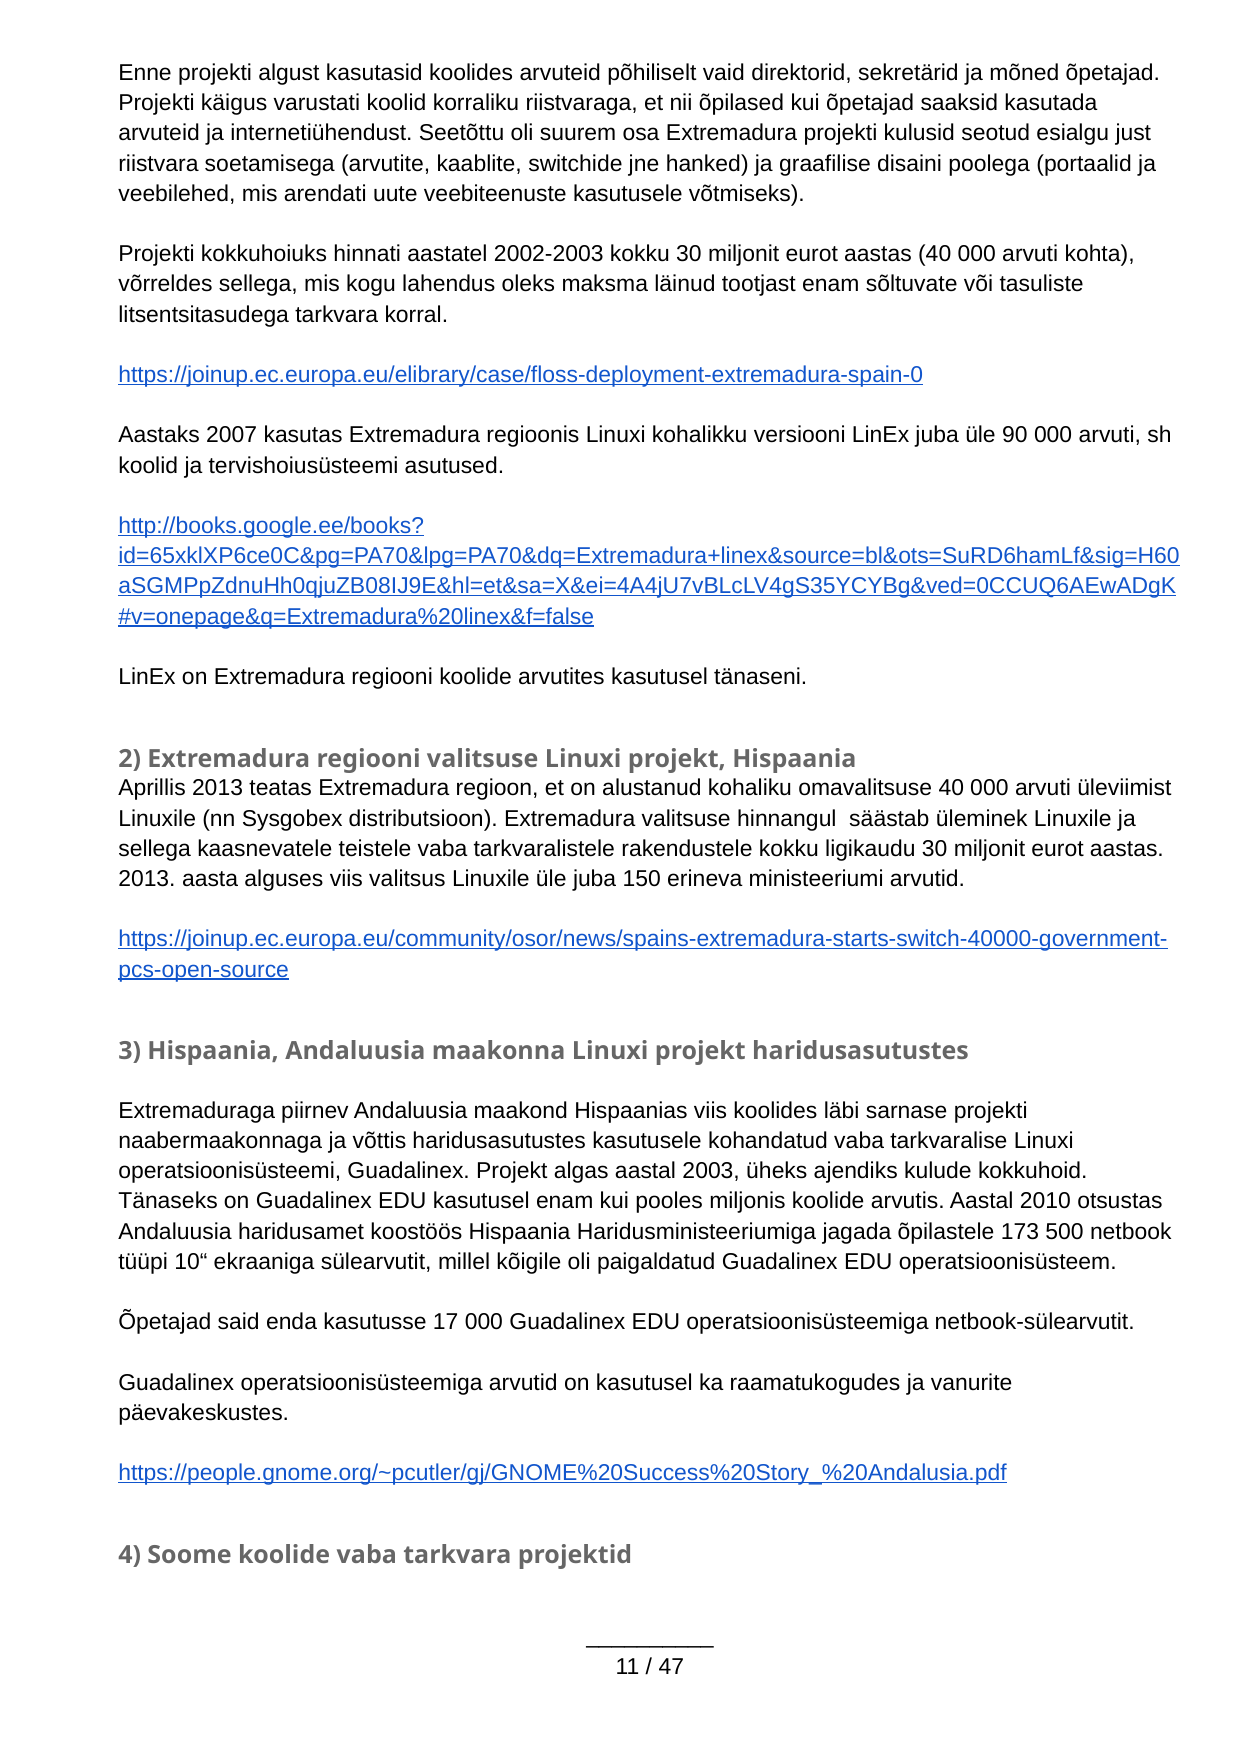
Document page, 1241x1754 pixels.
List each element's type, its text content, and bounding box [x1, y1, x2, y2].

text http://books.google.ee/books?id=65xklXP6ce0C&pg=PA70&lpg=PA70&dq=Extremadura+linex&source=bl&ots=SuRD6hamLf&sig=H60aSGMPpZdnuHh0qjuZB08IJ9E&hl=et&sa=X&ei=4A4jU7vBLcLV4gS35YCYBg&ved=0CCUQ6AEwADgK#v=onepage&q=Extremadura%20linex&f=false [118, 512, 1181, 629]
text https://people.gnome.org/~pcutler/gj/GNOME%20Success%20Story_%20Andalusia.pdf [118, 1459, 1181, 1486]
text Aastaks 2007 kasutas Extremadura regioonis Linuxi kohalikku versiooni LinEx juba üle 90 000 arvuti, sh koolid ja tervishoiusüsteemi asutused. [118, 421, 1181, 478]
text Õpetajad said enda kasutusse 17 000 Guadalinex EDU operatsioonisüsteemiga netbook-sülearvutit. [118, 1308, 1181, 1335]
text Projekti kokkuhoiuks hinnati aastatel 2002-2003 kokku 30 miljonit eurot aastas (40 000 arvuti kohta), võrreldes sellega, mis kogu lahendus oleks maksma läinud tootjast enam sõltuvate või tasuliste litsentsitasudega tarkvara korral. [118, 240, 1181, 327]
text LinEx on Extremadura regiooni koolide arvutites kasutusel tänaseni. [118, 663, 1181, 689]
subtitle 3) Hispaania, Andaluusia maakonna Linuxi projekt haridusasutustes [118, 1033, 1181, 1067]
subtitle 4) Soome koolide vaba tarkvara projektid [118, 1536, 1181, 1571]
text Extremaduraga piirnev Andaluusia maakond Hispaanias viis koolides läbi sarnase projekti naabermaakonnaga ja võttis haridusasutustes kasutusele kohandatud vaba tarkvaralise Linuxi operatsioonisüsteemi, Guadalinex. Projekt algas aastal 2003, üheks ajendiks kulude kokkuhoid. Tänaseks on Guadalinex EDU kasutusel enam kui pooles miljonis koolide arvutis. Aastal 2010 otsustas Andaluusia haridusamet koostöös Hispaania Haridusministeeriumiga jagada õpilastele 173 500 netbook tüüpi 10“ ekraaniga sülearvutit, millel kõigile oli paigaldatud Guadalinex EDU operatsioonisüsteem. [118, 1097, 1181, 1274]
text https://joinup.ec.europa.eu/community/osor/news/spains-extremadura-starts-switch-40000-government-pcs-open-source [118, 925, 1181, 982]
text Guadalinex operatsioonisüsteemiga arvutid on kasutusel ka raamatukogudes ja vanurite päevakeskustes. [118, 1369, 1181, 1425]
text https://joinup.ec.europa.eu/elibrary/case/floss-deployment-extremadura-spain-0 [118, 361, 1181, 387]
text Aprillis 2013 teatas Extremadura regioon, et on alustanud kohaliku omavalitsuse 40 000 arvuti üleviimist Linuxile (nn Sysgobex distributsioon). Extremadura valitsuse hinnangul säästab üleminek Linuxile ja sellega kaasnevatele teistele vaba tarkvaralistele rakendustele kokku ligikaudu 30 miljonit eurot aastas. 2013. aasta alguses viis valitsus Linuxile üle juba 150 erineva ministeeriumi arvutid. [118, 774, 1181, 891]
text Enne projekti algust kasutasid koolides arvuteid põhiliselt vaid direktorid, sekretärid ja mõned õpetajad. Projekti käigus varustati koolid korraliku riistvaraga, et nii õpilased kui õpetajad saaksid kasutada arvuteid ja internetiühendust. Seetõttu oli suurem osa Extremadura projekti kulusid seotud esialgu just riistvara soetamisega (arvutite, kaablite, switchide jne hanked) ja graafilise disaini poolega (portaalid ja veebilehed, mis arendati uute veebiteenuste kasutusele võtmiseks). [118, 59, 1181, 206]
subtitle 2) Extremadura regiooni valitsuse Linuxi projekt, Hispaania [118, 740, 1181, 774]
